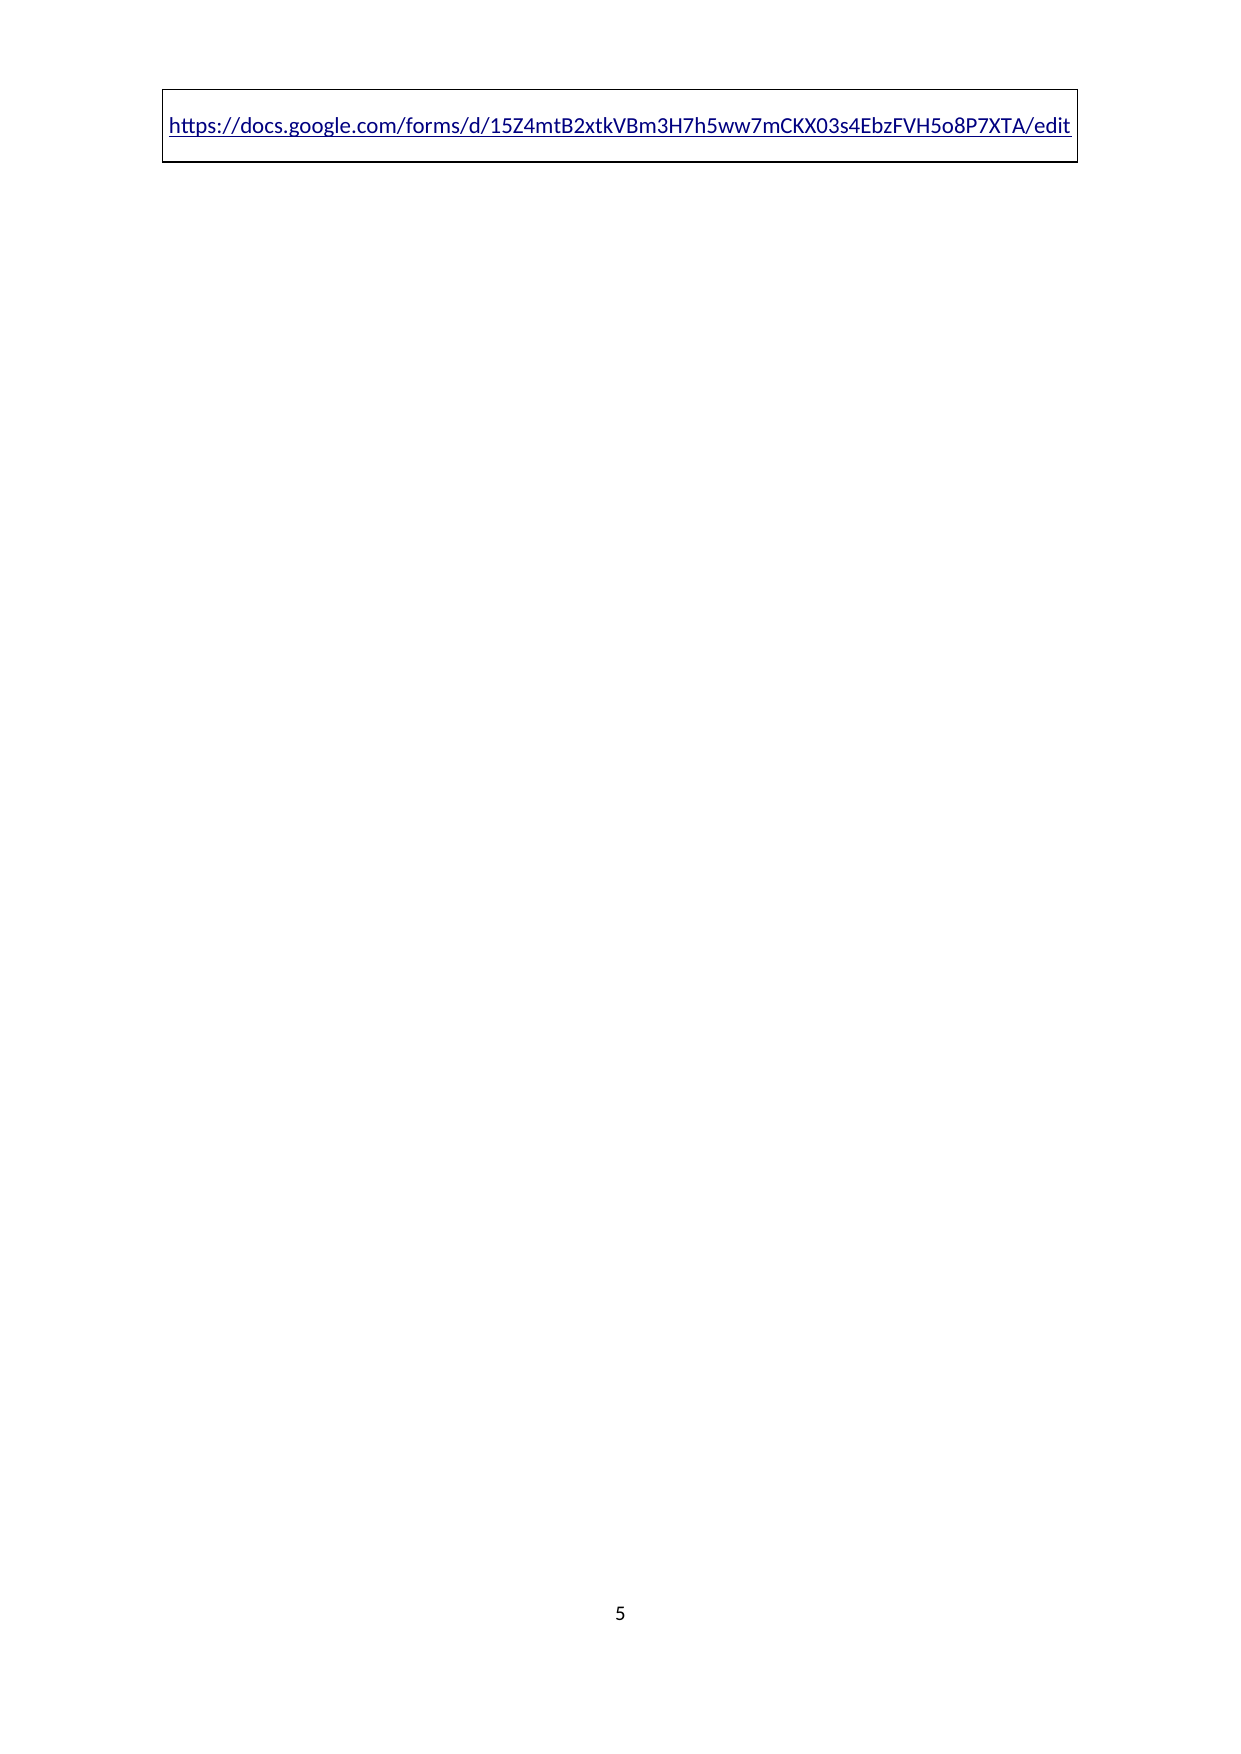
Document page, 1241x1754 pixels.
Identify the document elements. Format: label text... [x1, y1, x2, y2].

table_cell https://docs.google.com/forms/d/15Z4mtB2xtkVBm3H7h5ww7mCKX03s4EbzFVH5o8P7XTA/edit [163, 90, 1077, 161]
